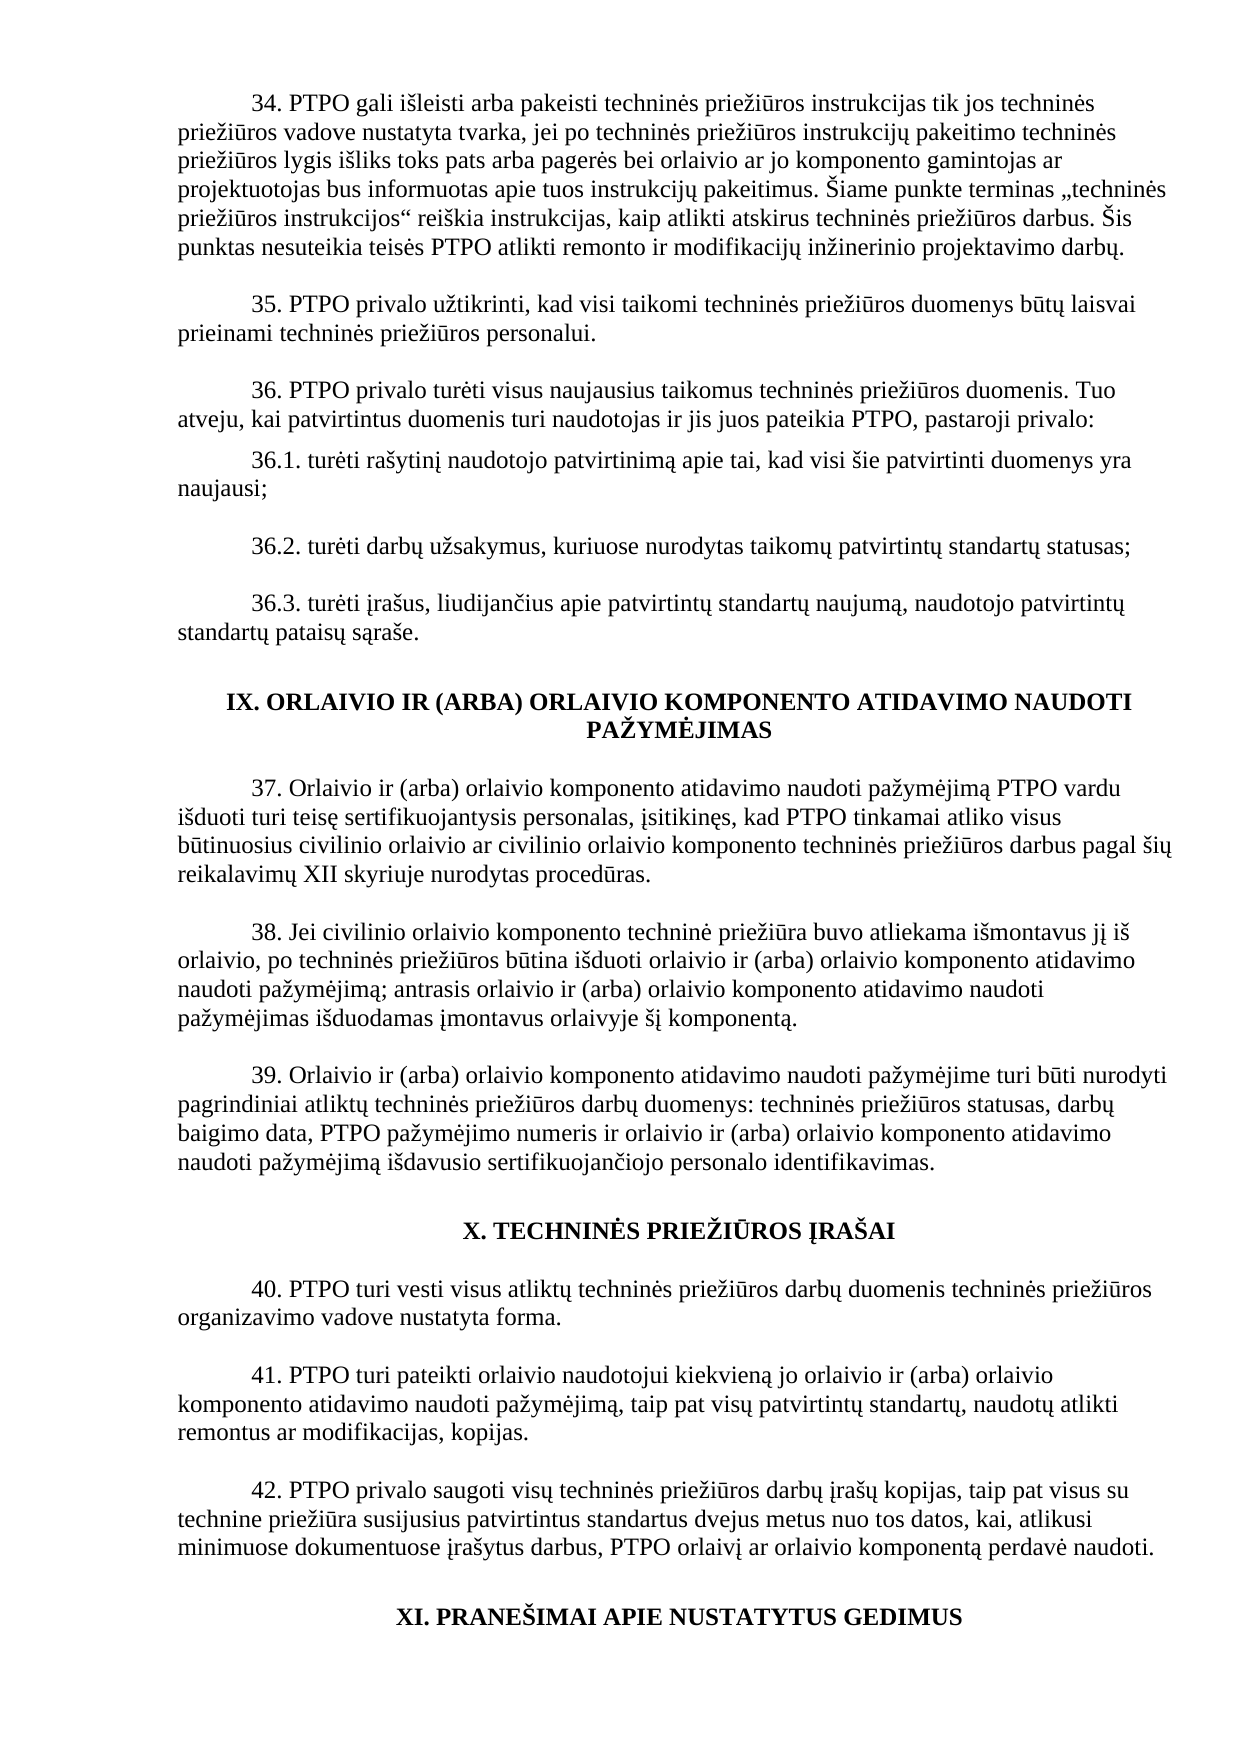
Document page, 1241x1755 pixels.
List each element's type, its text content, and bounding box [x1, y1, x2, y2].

text 35. PTPO privalo užtikrinti, kad visi taikomi techninės priežiūros duomenys būtų laisvai prieinami techninės priežiūros personalui. [177, 289, 1181, 347]
text 39. Orlaivio ir (arba) orlaivio komponento atidavimo naudoti pažymėjime turi būti nurodyti pagrindiniai atliktų techninės priežiūros darbų duomenys: techninės priežiūros statusas, darbų baigimo data, PTPO pažymėjimo numeris ir orlaivio ir (arba) orlaivio komponento atidavimo naudoti pažymėjimą išdavusio sertifikuojančiojo personalo identifikavimas. [177, 1061, 1181, 1176]
text 42. PTPO privalo saugoti visų techninės priežiūros darbų įrašų kopijas, taip pat visus su technine priežiūra susijusius patvirtintus standartus dvejus metus nuo tos datos, kai, atlikusi minimuose dokumentuose įrašytus darbus, PTPO orlaivį ar orlaivio komponentą perdavė naudoti. [177, 1475, 1181, 1561]
text 36.1. turėti rašytinį naudotojo patvirtinimą apie tai, kad visi šie patvirtinti duomenys yra naujausi; [177, 445, 1181, 502]
text X. TECHNINĖS PRIEŽIŪROS ĮRAŠAI [177, 1216, 1181, 1245]
text 41. PTPO turi pateikti orlaivio naudotojui kiekvieną jo orlaivio ir (arba) orlaivio komponento atidavimo naudoti pažymėjimą, taip pat visų patvirtintų standartų, naudotų atlikti remontus ar modifikacijas, kopijas. [177, 1360, 1181, 1446]
text 37. Orlaivio ir (arba) orlaivio komponento atidavimo naudoti pažymėjimą PTPO vardu išduoti turi teisę sertifikuojantysis personalas, įsitikinęs, kad PTPO tinkamai atliko visus būtinuosius civilinio orlaivio ar civilinio orlaivio komponento techninės priežiūros darbus pagal šių reikalavimų XII skyriuje nurodytas procedūras. [177, 773, 1181, 888]
text 34. PTPO gali išleisti arba pakeisti techninės priežiūros instrukcijas tik jos techninės priežiūros vadove nustatyta tvarka, jei po techninės priežiūros instrukcijų pakeitimo techninės priežiūros lygis išliks toks pats arba pagerės bei orlaivio ar jo komponento gamintojas ar projektuotojas bus informuotas apie tuos instrukcijų pakeitimus. Šiame punkte terminas „techninės priežiūros instrukcijos“ reiškia instrukcijas, kaip atlikti atskirus techninės priežiūros darbus. Šis punktas nesuteikia teisės PTPO atlikti remonto ir modifikacijų inžinerinio projektavimo darbų. [177, 88, 1181, 260]
text 36.2. turėti darbų užsakymus, kuriuose nurodytas taikomų patvirtintų standartų statusas; [177, 531, 1181, 560]
text 38. Jei civilinio orlaivio komponento techninė priežiūra buvo atliekama išmontavus jį iš orlaivio, po techninės priežiūros būtina išduoti orlaivio ir (arba) orlaivio komponento atidavimo naudoti pažymėjimą; antrasis orlaivio ir (arba) orlaivio komponento atidavimo naudoti pažymėjimas išduodamas įmontavus orlaivyje šį komponentą. [177, 917, 1181, 1032]
text IX. ORLAIVIO IR (ARBA) ORLAIVIO KOMPONENTO ATIDAVIMO NAUDOTI PAŽYMĖJIMAS [177, 687, 1181, 744]
text 36.3. turėti įrašus, liudijančius apie patvirtintų standartų naujumą, naudotojo patvirtintų standartų pataisų sąraše. [177, 588, 1181, 646]
text 40. PTPO turi vesti visus atliktų techninės priežiūros darbų duomenis techninės priežiūros organizavimo vadove nustatyta forma. [177, 1274, 1181, 1331]
text 36. PTPO privalo turėti visus naujausius taikomus techninės priežiūros duomenis. Tuo atveju, kai patvirtintus duomenis turi naudotojas ir jis juos pateikia PTPO, pastaroji privalo: [177, 375, 1181, 433]
text XI. PRANEŠIMAI APIE NUSTATYTUS GEDIMUS [177, 1602, 1181, 1631]
